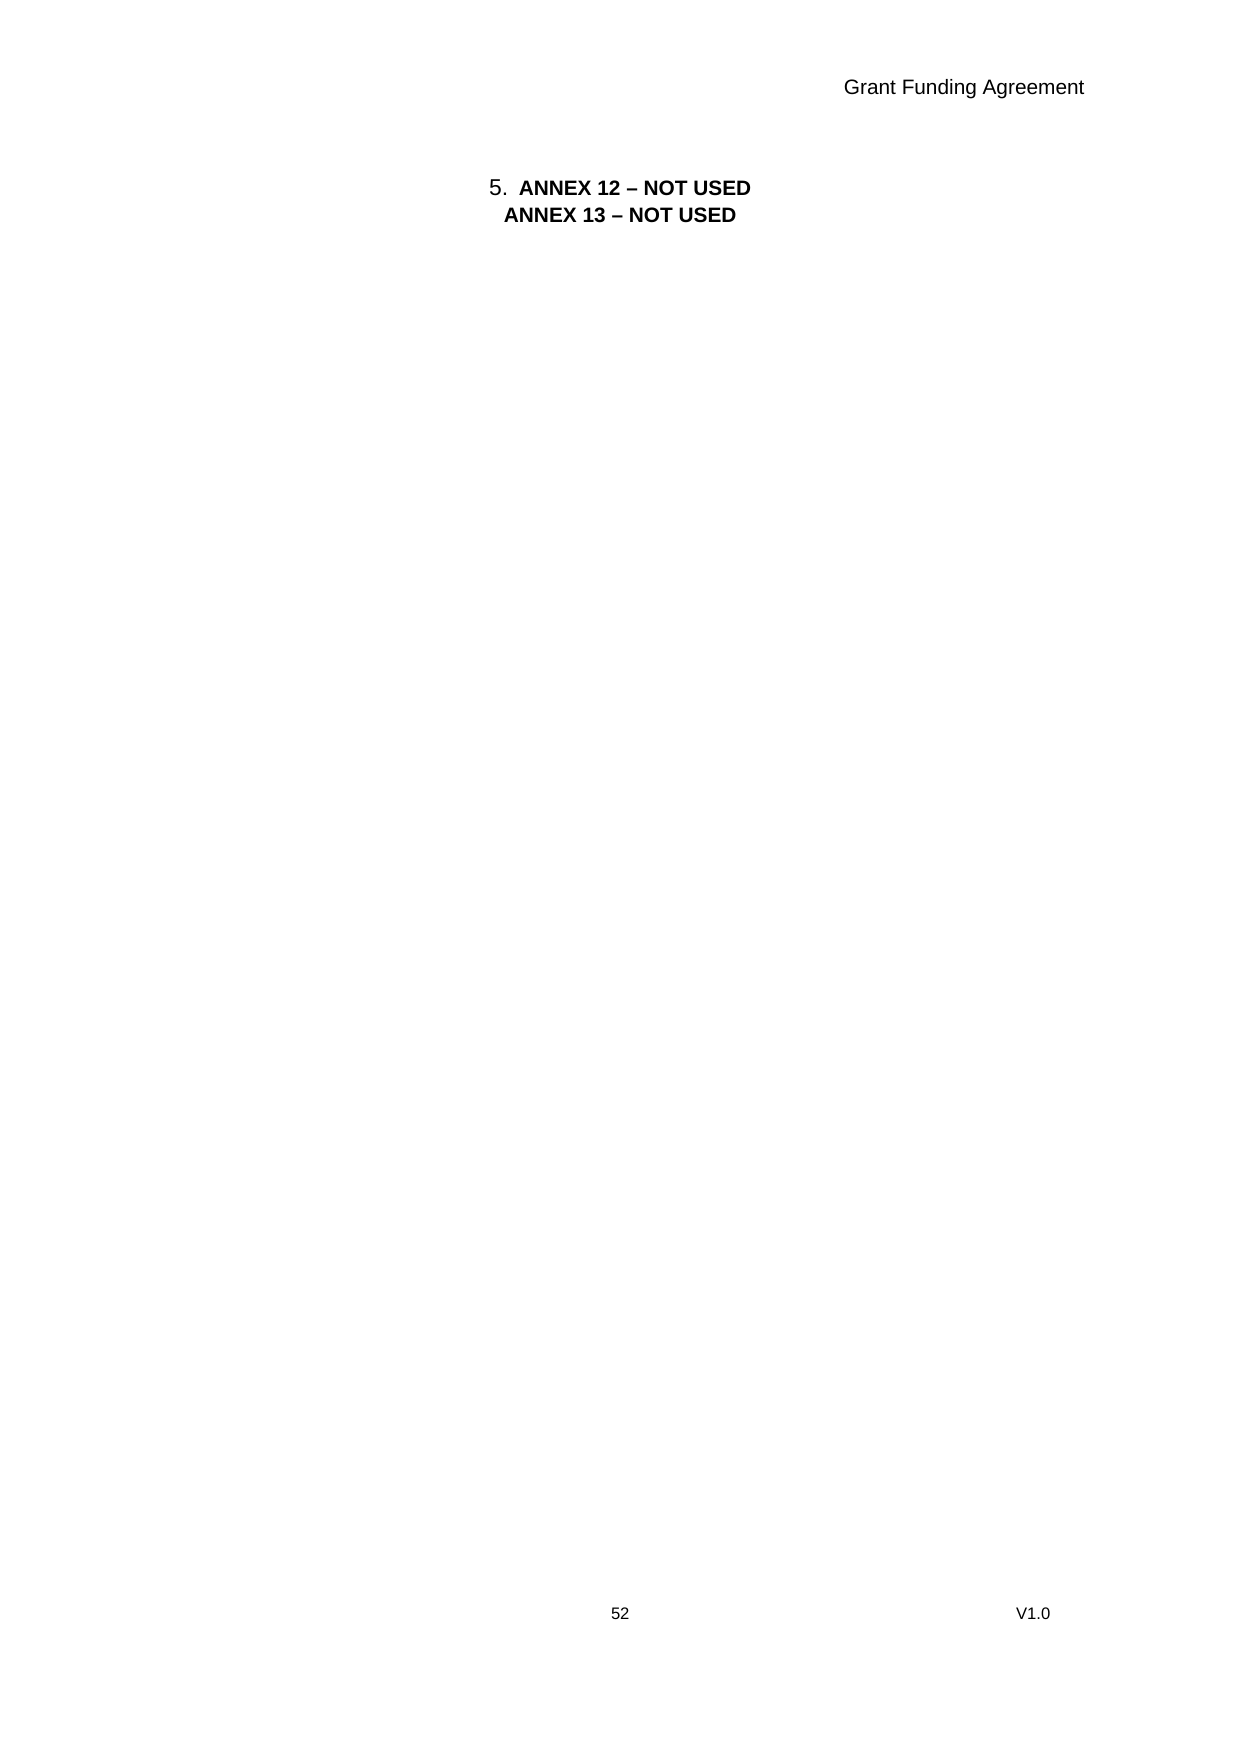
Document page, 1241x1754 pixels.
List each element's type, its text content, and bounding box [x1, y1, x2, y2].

text ANNEX 13 – NOT USED [150, 202, 1090, 226]
subtitle ANNEX 12 – NoT USED [150, 174, 1090, 200]
